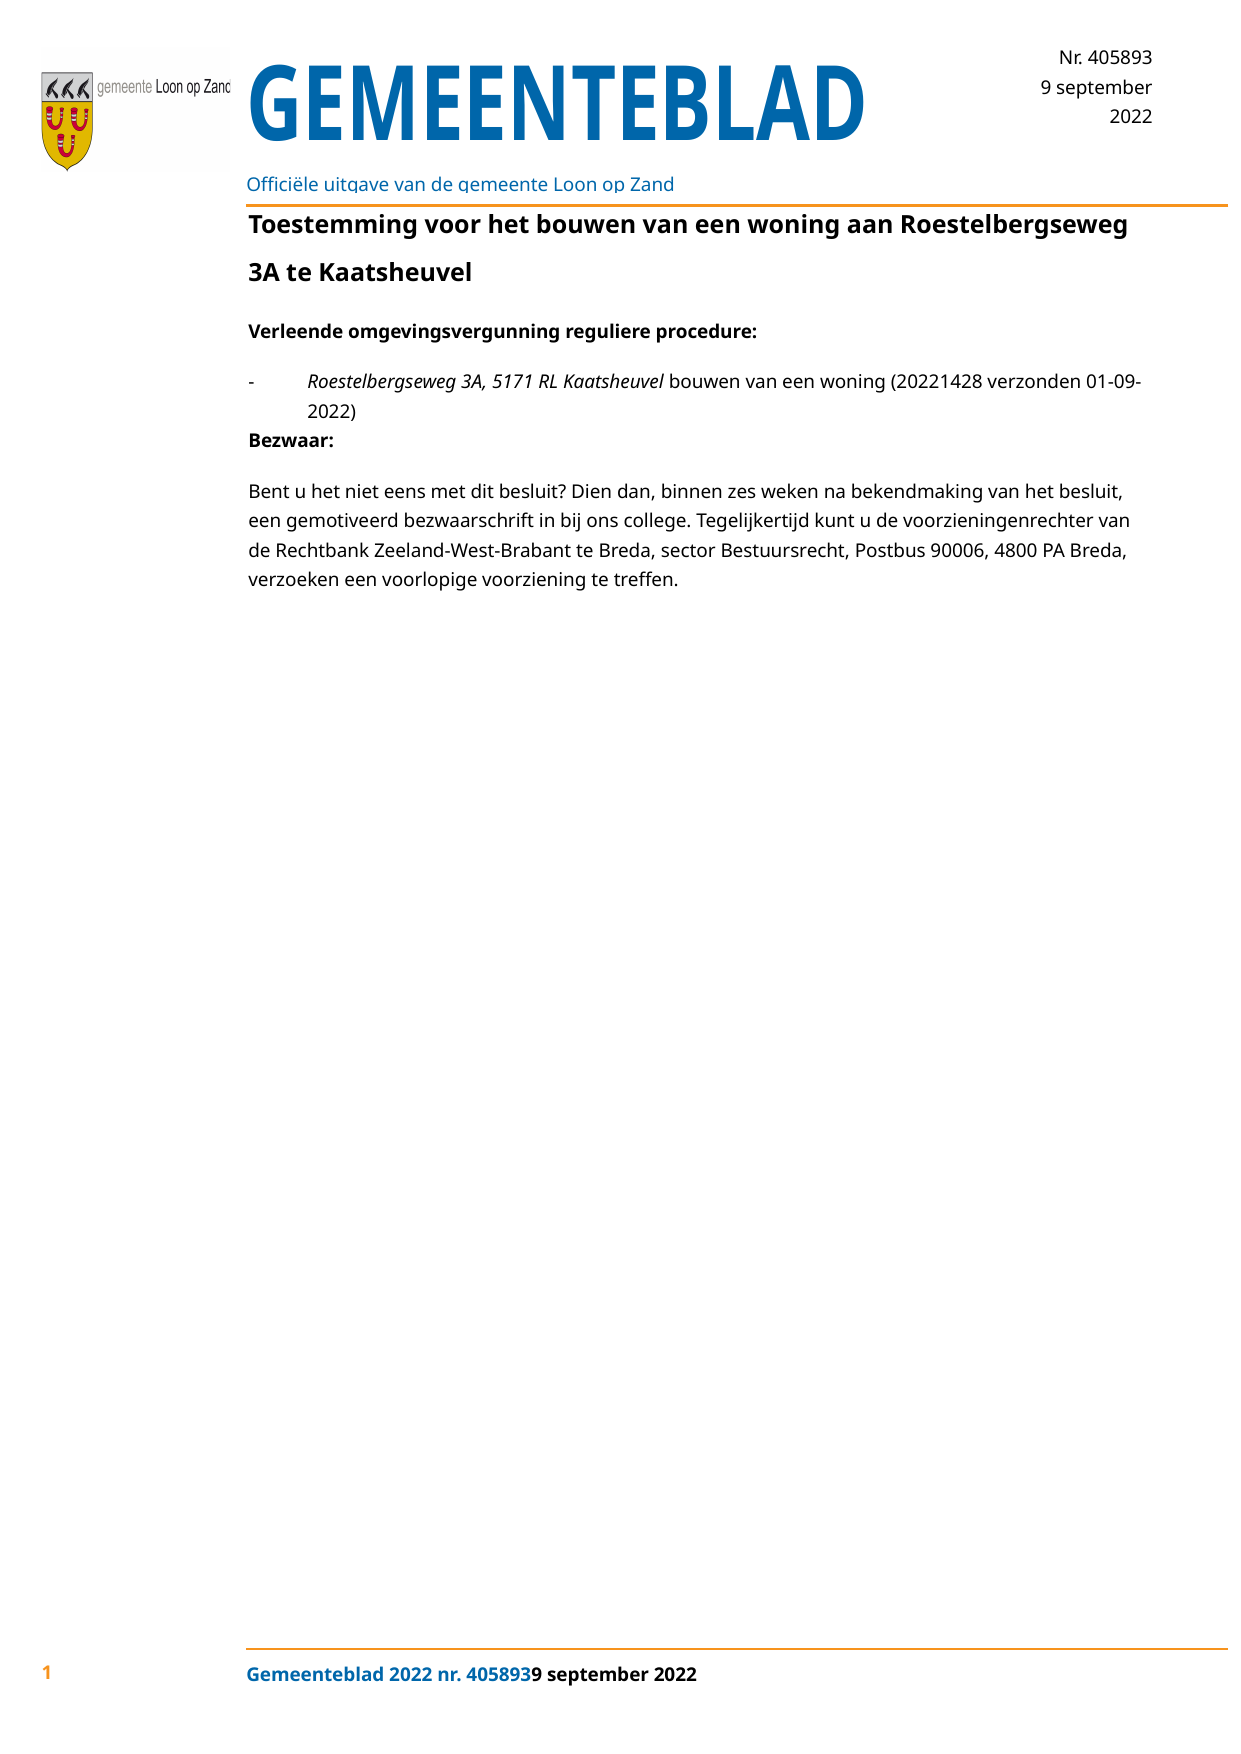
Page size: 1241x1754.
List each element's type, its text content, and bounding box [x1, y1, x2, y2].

text Bent u het niet eens met dit besluit? Dien dan, binnen zes weken na bekendmaking van het besluit, een gemotiveerd bezwaarschrift in bij ons college. Tegelijkertijd kunt u de voorzieningenrechter van de Rechtbank Zeeland-West-Brabant te Breda, sector Bestuursrecht, Postbus 90006, 4800 PA Breda, verzoeken een voorlopige voorziening te treffen. [248, 478, 1152, 592]
picture [41, 47, 231, 172]
text Toestemming voor het bouwen van een woning aan Roestelbergseweg 3A te Kaatsheuvel [248, 207, 1152, 288]
list Roestelbergseweg 3A, 5171 RL Kaatsheuvel bouwen van een woning (20221428 verzonden 01-09-2022) [248, 368, 1152, 424]
text Bezwaar: [248, 427, 1152, 453]
text Verleende omgevingsvergunning reguliere procedure: [248, 318, 1152, 344]
